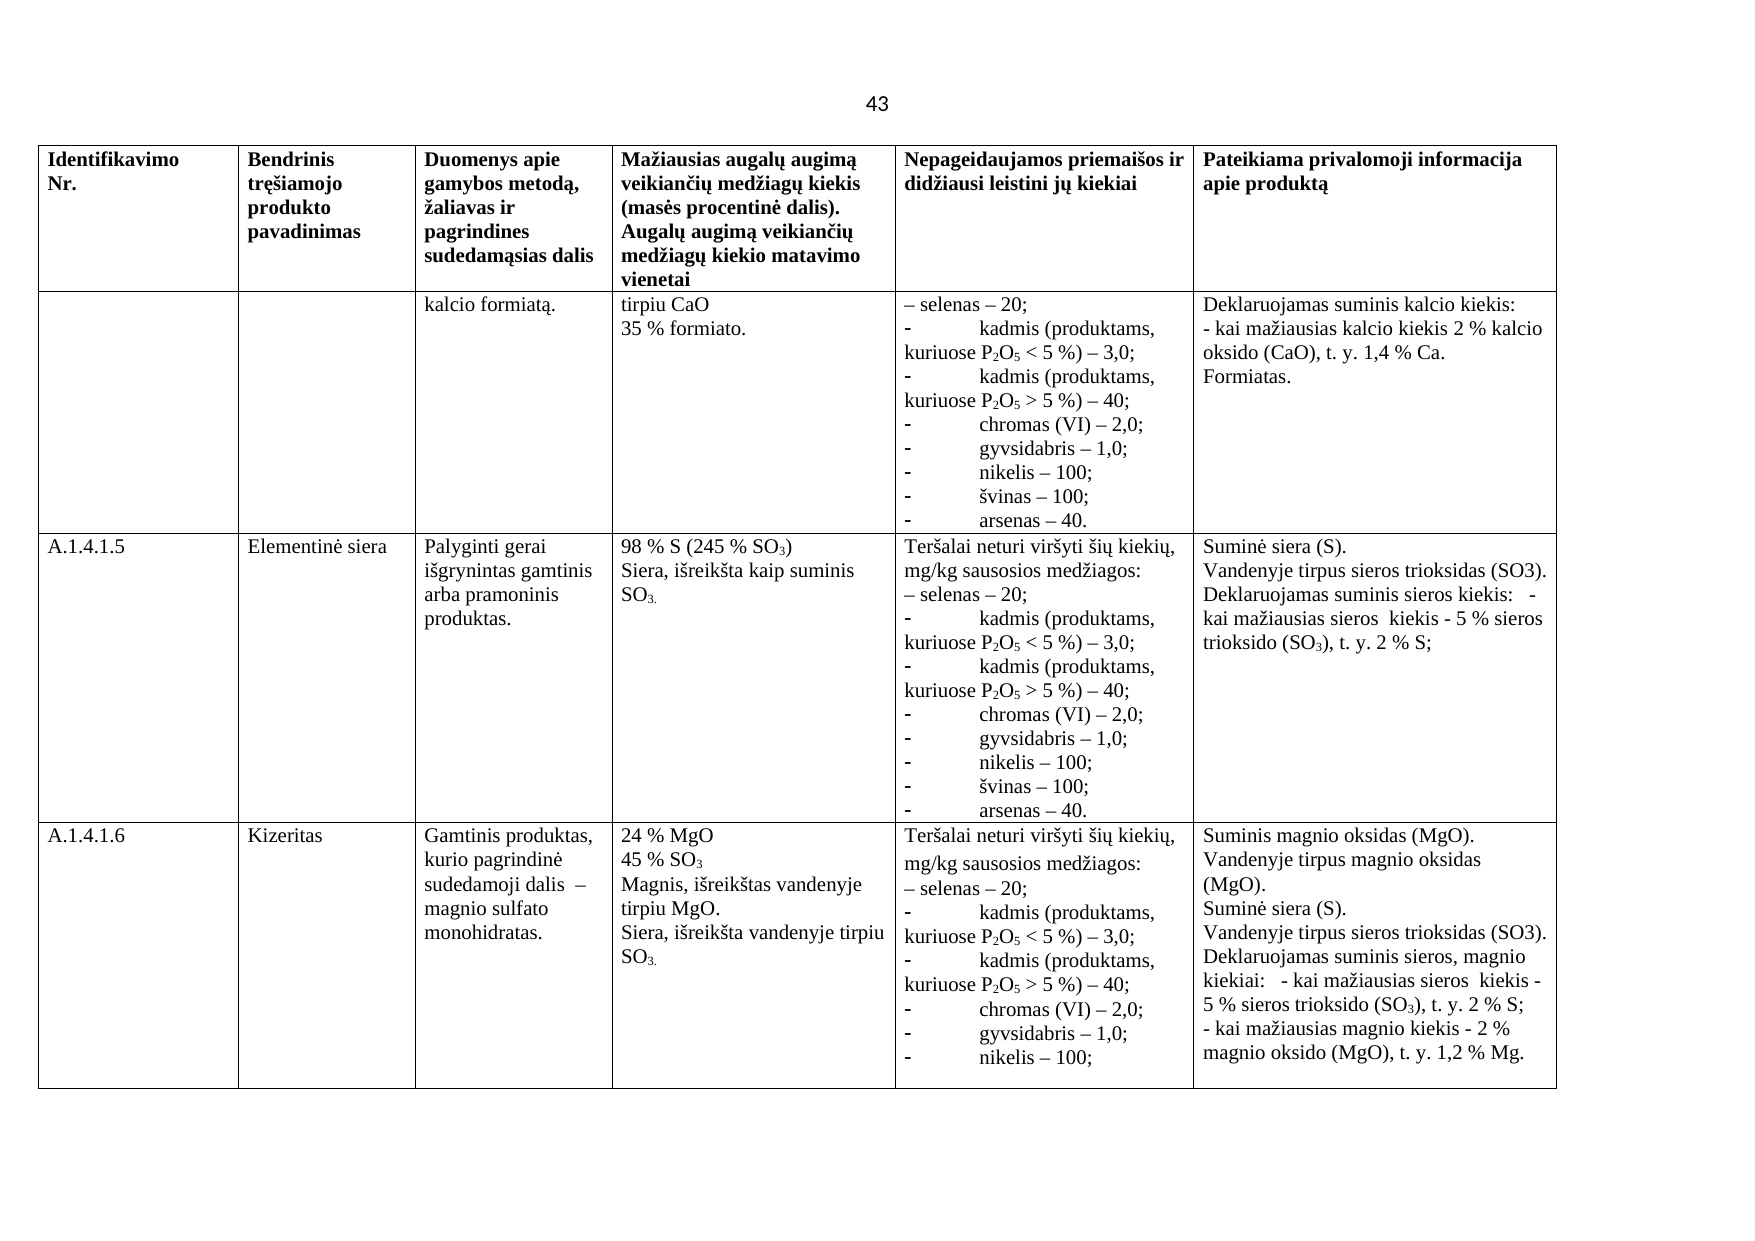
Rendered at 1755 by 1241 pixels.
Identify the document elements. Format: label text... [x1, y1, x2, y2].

table_header Identifikavimo Nr. [39, 146, 238, 291]
table_cell Teršalai neturi viršyti šių kiekių, mg/kg sausosios medžiagos: – selenas – 20;  kadmis (produktams, kuriuose P2O5 < 5 %) – 3,0;  kadmis (produktams, kuriuose P2O5 > 5 %) – 40;  chromas (VI) – 2,0;  gyvsidabris – 1,0;  nikelis – 100; [896, 823, 1193, 1088]
table_header Duomenys apie gamybos metodą, žaliavas ir pagrindines sudedamąsias dalis [416, 146, 612, 291]
table_header Pateikiama privalomoji informacija apie produktą [1194, 146, 1556, 291]
table_cell Palyginti gerai išgrynintas gamtinis arba pramoninis produktas. [416, 534, 612, 822]
table_cell Suminis magnio oksidas (MgO). Vandenyje tirpus magnio oksidas (MgO). Suminė siera (S). Vandenyje tirpus sieros trioksidas (SO3). Deklaruojamas suminis sieros, magnio kiekiai: - kai mažiausias sieros kiekis - 5 % sieros trioksido (SO3), t. y. 2 % S; - kai mažiausias magnio kiekis - 2 % magnio oksido (MgO), t. y. 1,2 % Mg. [1194, 823, 1556, 1088]
table_cell kalcio formiatą. [416, 292, 612, 532]
table_cell [239, 292, 415, 532]
table_cell A.1.4.1.5 [39, 534, 238, 822]
table_header Mažiausias augalų augimą veikiančių medžiagų kiekis (masės procentinė dalis). Augalų augimą veikiančių medžiagų kiekio matavimo vienetai [613, 146, 895, 291]
table_cell Gamtinis produktas, kurio pagrindinė sudedamoji dalis – magnio sulfato monohidratas. [416, 823, 612, 1088]
table_cell – selenas – 20;  kadmis (produktams, kuriuose P2O5 < 5 %) – 3,0;  kadmis (produktams, kuriuose P2O5 > 5 %) – 40;  chromas (VI) – 2,0;  gyvsidabris – 1,0;  nikelis – 100;  švinas – 100;  arsenas – 40. [896, 292, 1193, 532]
table_header Bendrinis tręšiamojo produkto pavadinimas [239, 146, 415, 291]
table_cell Suminė siera (S). Vandenyje tirpus sieros trioksidas (SO3). Deklaruojamas suminis sieros kiekis: - kai mažiausias sieros kiekis - 5 % sieros trioksido (SO3), t. y. 2 % S; [1194, 534, 1556, 822]
table_header Nepageidaujamos priemaišos ir didžiausi leistini jų kiekiai [896, 146, 1193, 291]
table_cell Kizeritas [239, 823, 415, 1088]
table_cell A.1.4.1.6 [39, 823, 238, 1088]
table_cell 24 % MgO 45 % SO3 Magnis, išreikštas vandenyje tirpiu MgO. Siera, išreikšta vandenyje tirpiu SO3. [613, 823, 895, 1088]
table_cell 98 % S (245 % SO3) Siera, išreikšta kaip suminis SO3. [613, 534, 895, 822]
table_cell Teršalai neturi viršyti šių kiekių, mg/kg sausosios medžiagos: – selenas – 20;  kadmis (produktams, kuriuose P2O5 < 5 %) – 3,0;  kadmis (produktams, kuriuose P2O5 > 5 %) – 40;  chromas (VI) – 2,0;  gyvsidabris – 1,0;  nikelis – 100;  švinas – 100;  arsenas – 40. [896, 534, 1193, 822]
table_cell tirpiu CaO 35 % formiato. [613, 292, 895, 532]
table_cell Deklaruojamas suminis kalcio kiekis: - kai mažiausias kalcio kiekis 2 % kalcio oksido (CaO), t. y. 1,4 % Ca. Formiatas. [1194, 292, 1556, 532]
table_cell [39, 292, 238, 532]
table_cell Elementinė siera [239, 534, 415, 822]
